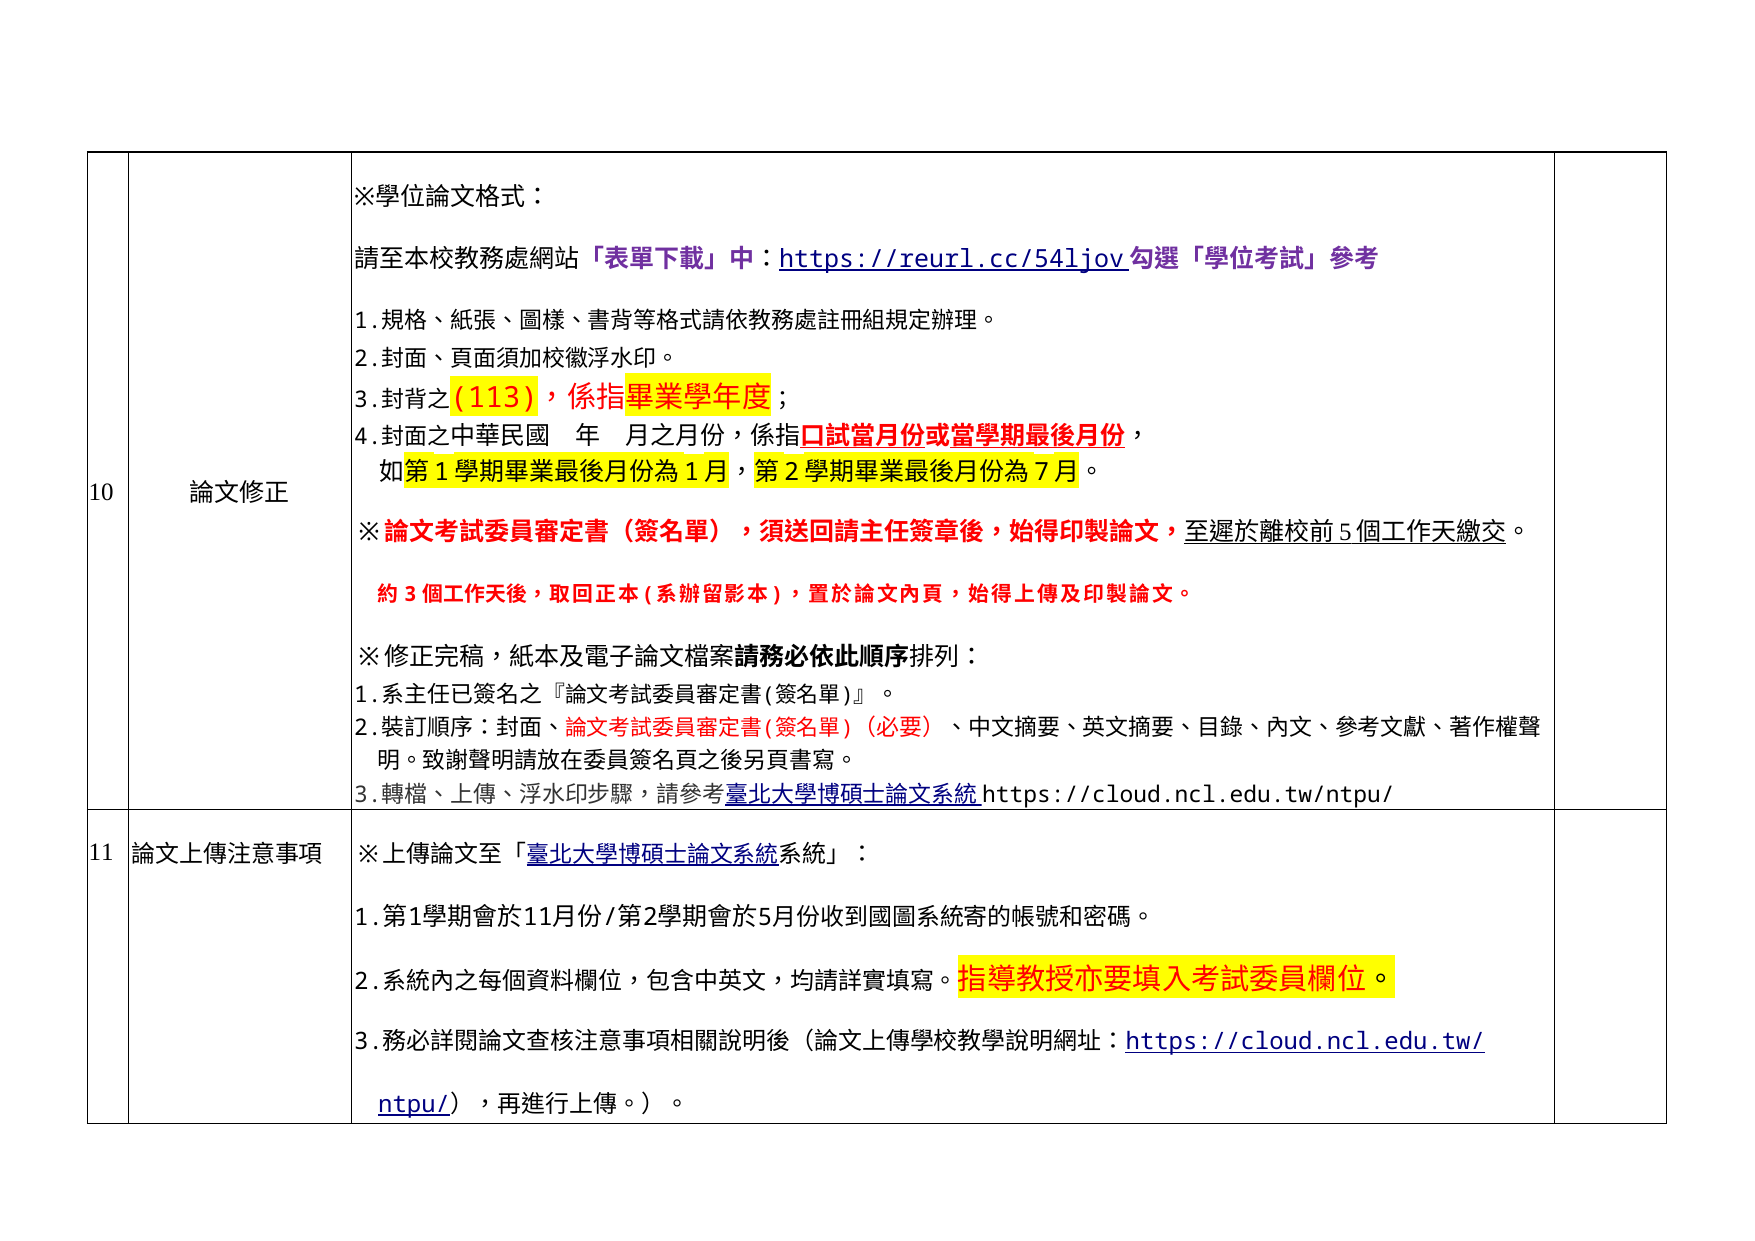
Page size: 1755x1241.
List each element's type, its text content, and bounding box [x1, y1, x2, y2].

table_cell 論文上傳注意事項 [129, 810, 351, 1122]
table_cell ※上傳論文至「臺北大學博碩士論文系統系統」： 1.第1學期會於11月份/第2學期會於5月份收到國圖系統寄的帳號和密碼。 2.系統內之每個資料欄位，包含中英文，均請詳實填寫。指導教授亦要填入考試委員欄位。 3.務必詳閱論文查核注意事項相關說明後（論文上傳學校教學說明網址：https://cloud.ncl.edu.tw/ntpu/），再進行上傳。）。 [352, 810, 1554, 1122]
table_header ※學位論文格式： 請至本校教務處網站「表單下載」中：https://reurl.cc/54ljov勾選「學位考試」參考 1.規格、紙張、圖樣、書背等格式請依教務處註冊組規定辦理。 2.封面、頁面須加校徽浮水印。 3.封背之(113)，係指畢業學年度； 4.封面之中華民國 年 月之月份，係指口試當月份或當學期最後月份， 如第1學期畢業最後月份為1月，第2學期畢業最後月份為7月。 ※論文考試委員審定書（簽名單），須送回請主任簽章後，始得印製論文，至遲於離校前5個工作天繳交。 約3個工作天後，取回正本(系辦留影本)，置於論文內頁，始得上傳及印製論文。 ※修正完稿，紙本及電子論文檔案請務必依此順序排列： 1.系主任已簽名之『論文考試委員審定書(簽名單)』。 2.裝訂順序：封面、論文考試委員審定書(簽名單)（必要）、中文摘要、英文摘要、目錄、內文、參考文獻、著作權聲明。致謝聲明請放在委員簽名頁之後另頁書寫。 3.轉檔、上傳、浮水印步驟，請參考臺北大學博碩士論文系統https://cloud.ncl.edu.tw/ntpu/ [352, 153, 1554, 809]
table_header 10 [88, 153, 128, 809]
table_header [1555, 153, 1666, 809]
table_cell 11 [88, 810, 128, 1122]
table_header 論文修正 [129, 153, 351, 809]
table_cell [1555, 810, 1666, 1122]
